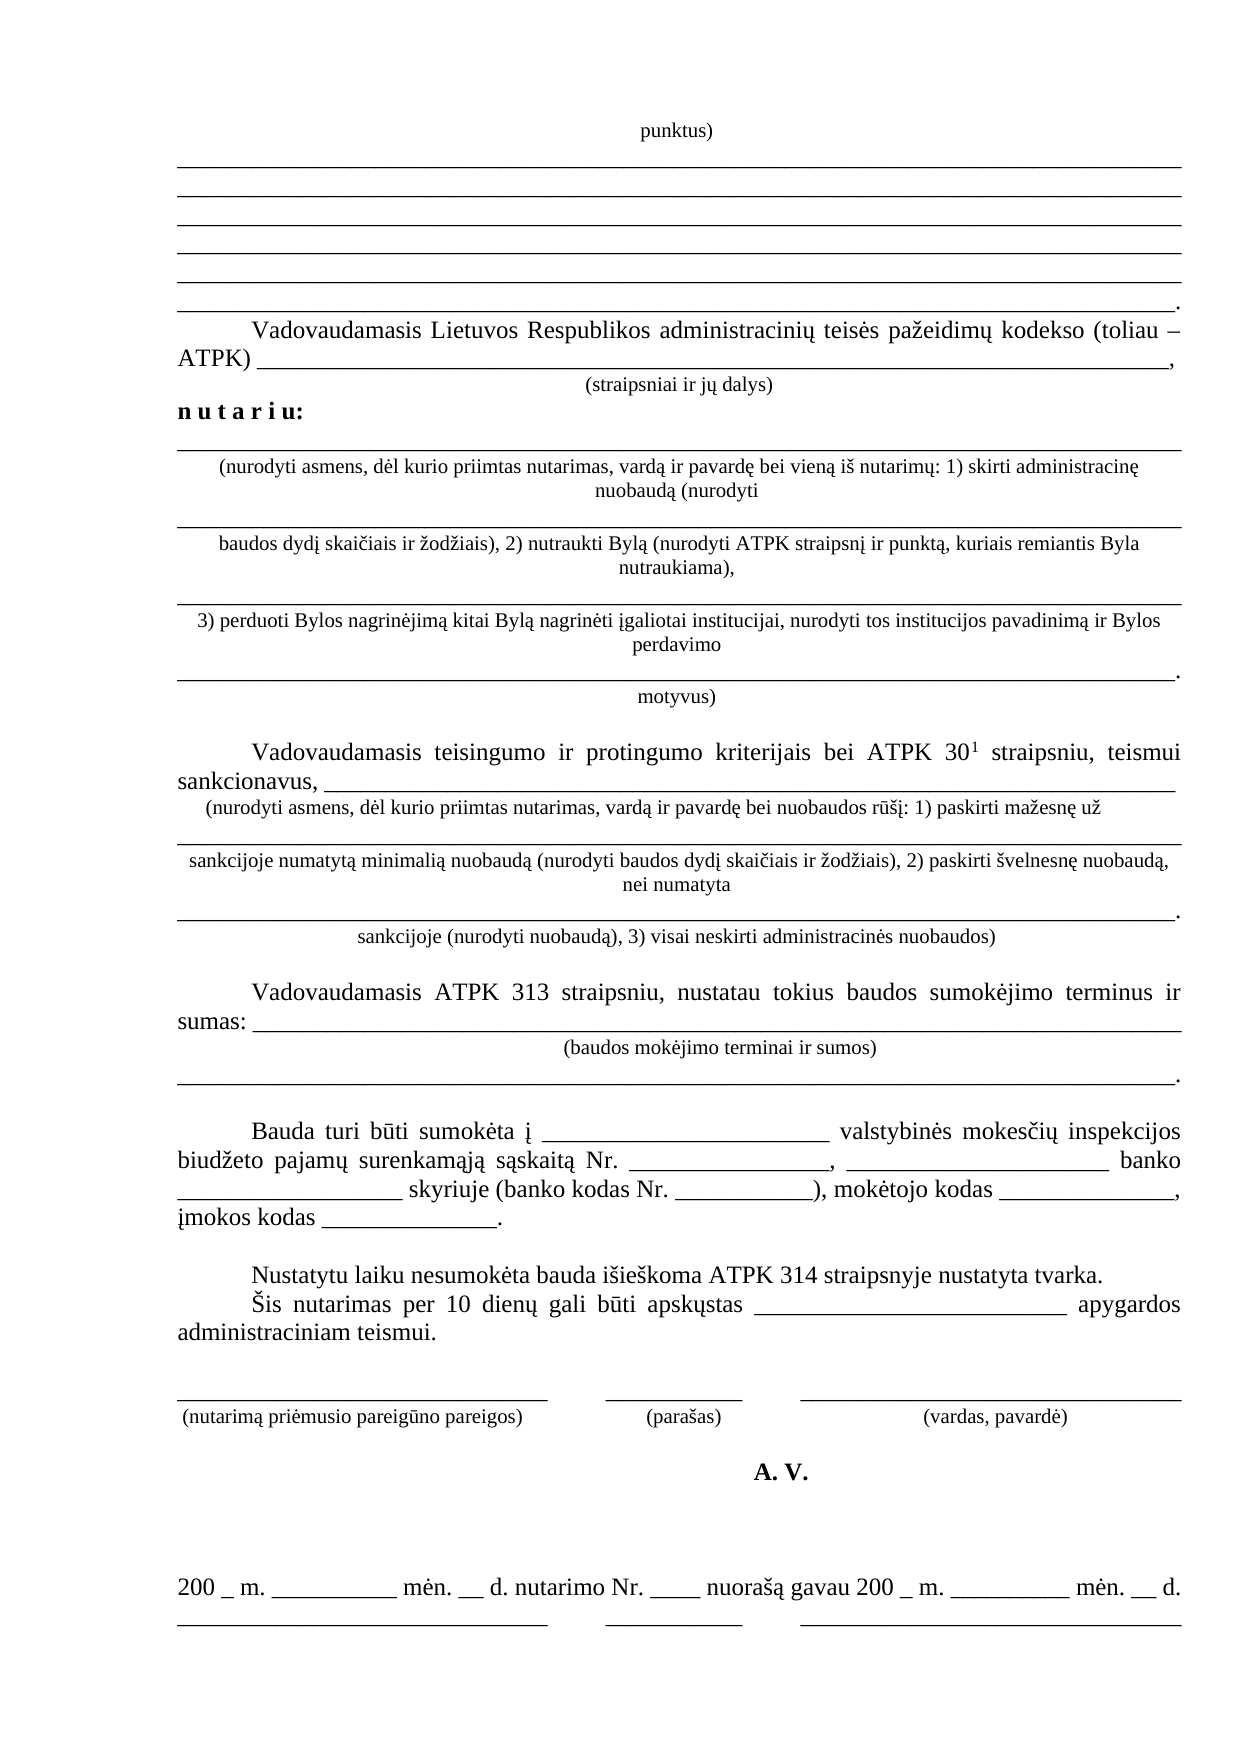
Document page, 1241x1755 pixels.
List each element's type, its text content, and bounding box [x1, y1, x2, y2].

text 200 _ m. __________ mėn. __ d. nutarimo Nr. ____ nuorašą gavau 200 _ m. mėn. __ d. [177, 1572, 1181, 1600]
text (nurodyti asmens, dėl kurio priimtas nutarimas, vardą ir pavardę bei vieną iš nutarimų: 1) skirti administracinę nuobaudą (nurodyti [177, 454, 1181, 502]
text Nustatytu laiku nesumokėta bauda išieškoma ATPK 314 straipsnyje nustatyta tvarka. [177, 1260, 1181, 1289]
text Šis nutarimas per 10 dienų gali būti apskųstas _________________________ apygardos administraciniam teismui. [177, 1289, 1181, 1346]
text . [177, 896, 1181, 924]
text 3) perduoti Bylos nagrinėjimą kitai Bylą nagrinėti įgaliotai institucijai, nurodyti tos institucijos pavadinimą ir Bylos perdavimo [177, 607, 1181, 656]
text Bauda turi būti sumokėta į _______________________ valstybinės mokesčių inspekcijos biudžeto pajamų surenkamąją sąskaitą Nr. ________________, _____________________ banko __________________ skyriuje (banko kodas Nr. ___________), mokėtojo kodas ______________, įmokos kodas ______________. [177, 1116, 1181, 1231]
text (baudos mokėjimo terminai ir sumos) [177, 1035, 1181, 1059]
text (nutarimą priėmusio pareigūno pareigos) (parašas) (vardas, pavardė) [177, 1404, 1181, 1428]
text sankcijoje numatytą minimalią nuobaudą (nurodyti baudos dydį skaičiais ir žodžiais), 2) paskirti švelnesnę nuobaudą, nei numatyta [177, 847, 1181, 896]
text Vadovaudamasis ATPK 313 straipsniu, nustatau tokius baudos sumokėjimo terminus ir sumas: [177, 977, 1181, 1035]
text nutariu: [177, 396, 1181, 425]
text . [177, 656, 1181, 684]
text punktus) [177, 118, 1181, 142]
text . [177, 1059, 1181, 1087]
text motyvus) [177, 684, 1181, 708]
text . [177, 286, 1181, 315]
text sankcijoje (nurodyti nuobaudą), 3) visai neskirti administracinės nuobaudos) [177, 924, 1181, 948]
text A. V. [177, 1457, 1181, 1485]
text baudos dydį skaičiais ir žodžiais), 2) nutraukti Bylą (nurodyti ATPK straipsnį ir punktą, kuriais remiantis Byla nutraukiama), [177, 531, 1181, 579]
text Vadovaudamasis Lietuvos Respublikos administracinių teisės pažeidimų kodekso (toliau – ATPK) , [177, 315, 1181, 372]
text (straipsniai ir jų dalys) [177, 372, 1181, 396]
text Vadovaudamasis teisingumo ir protingumo kriterijais bei ATPK 301 straipsniu, teismui sankcionavus, [177, 737, 1181, 795]
text (nurodyti asmens, dėl kurio priimtas nutarimas, vardą ir pavardę bei nuobaudos rūšį: 1) paskirti mažesnę už [177, 795, 1181, 819]
